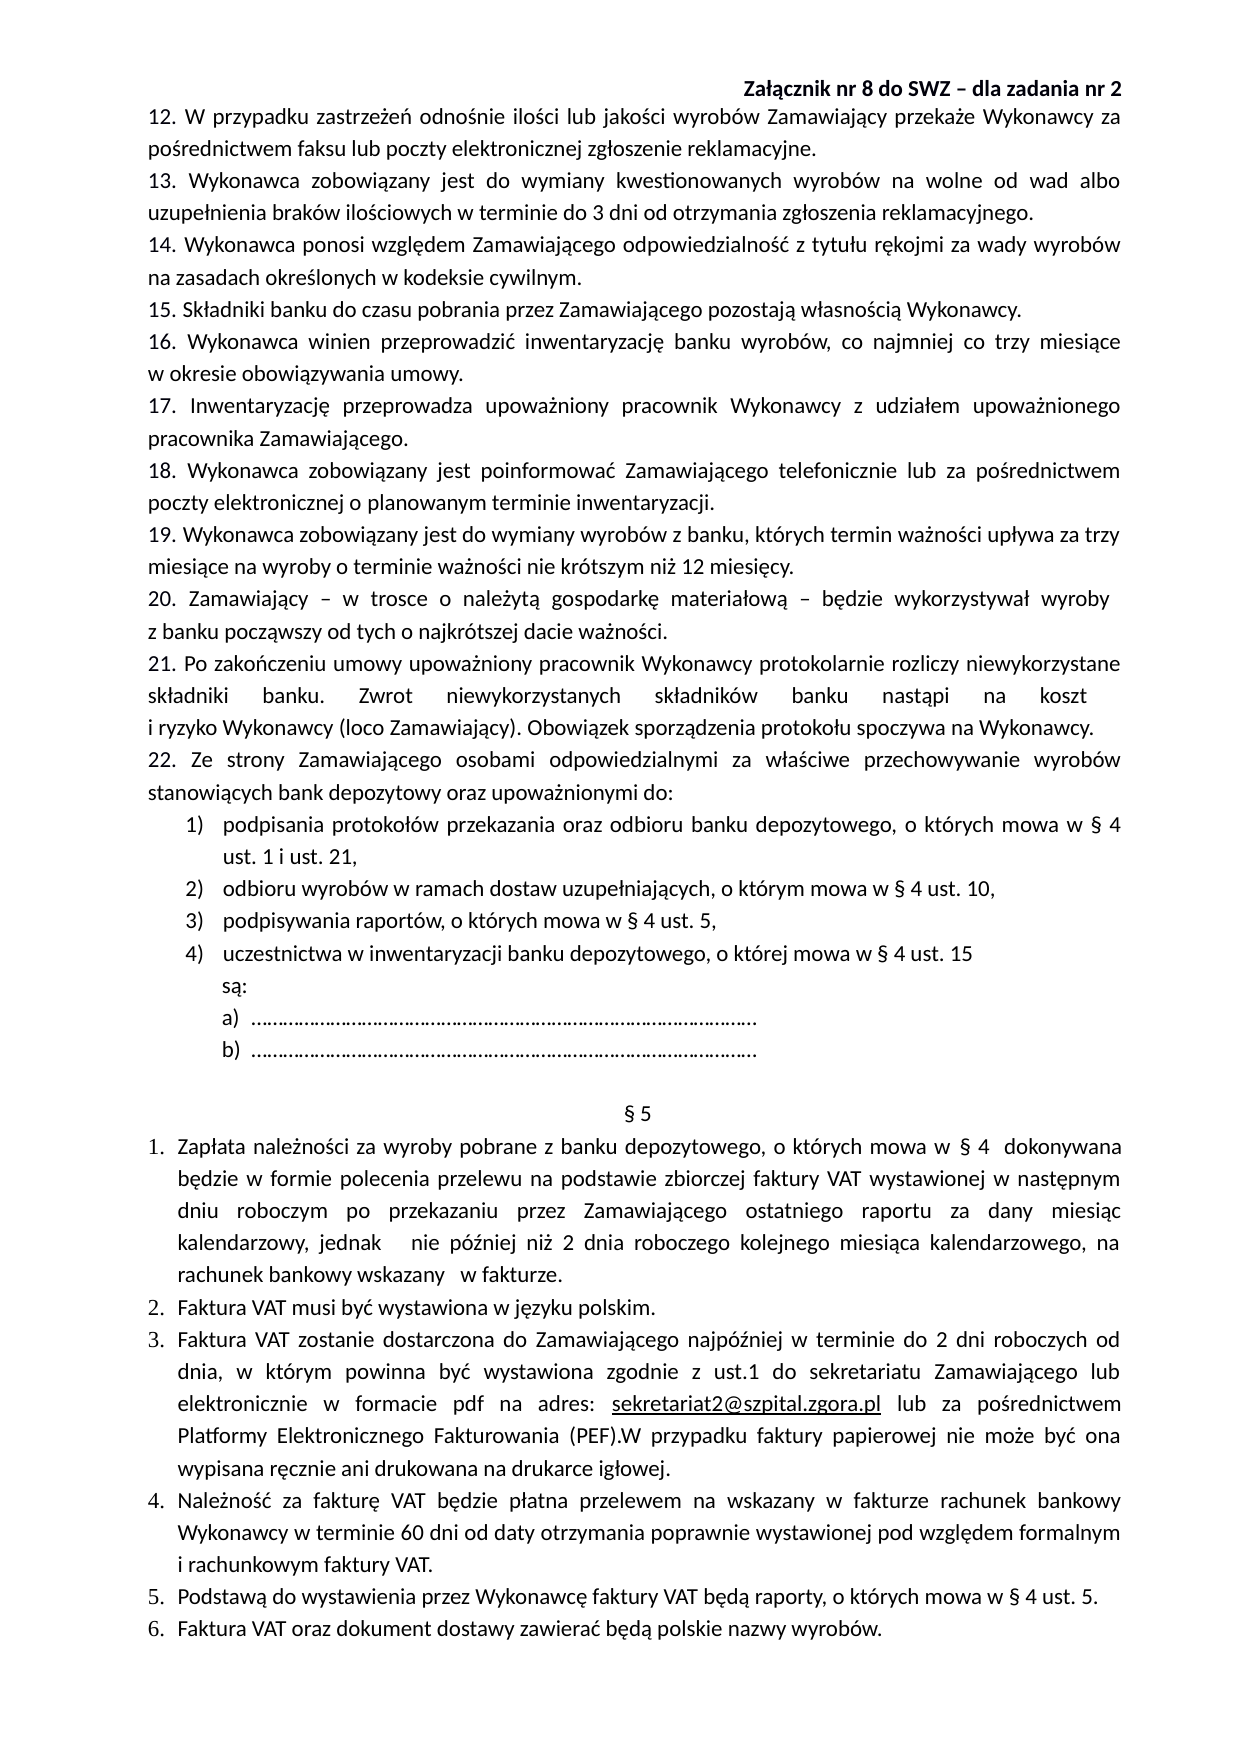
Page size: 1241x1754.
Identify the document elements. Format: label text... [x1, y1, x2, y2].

list Inwentaryzację przeprowadza upoważniony pracownik Wykonawcy z udziałem upoważnionego pracownika Zamawiającego. [148, 391, 1122, 452]
list Zamawiający – w trosce o należytą gospodarkę materiałową – będzie wykorzystywał wyroby z banku począwszy od tych o najkrótszej dacie ważności. [148, 584, 1122, 645]
list podpisywania raportów, o których mowa w § 4 ust. 5, [185, 906, 1122, 934]
text są: [222, 971, 1122, 999]
list Składniki banku do czasu pobrania przez Zamawiającego pozostają własnością Wykonawcy. [148, 295, 1122, 323]
list Podstawą do wystawienia przez Wykonawcę faktury VAT będą raporty, o których mowa w § 4 ust. 5. [148, 1582, 1122, 1610]
list uczestnictwa w inwentaryzacji banku depozytowego, o której mowa w § 4 ust. 15 [185, 939, 1122, 967]
list Faktura VAT oraz dokument dostawy zawierać będą polskie nazwy wyrobów. [148, 1614, 1122, 1643]
list podpisania protokołów przekazania oraz odbioru banku depozytowego, o których mowa w § 4 ust. 1 i ust. 21, [185, 810, 1122, 870]
list Faktura VAT zostanie dostarczona do Zamawiającego najpóźniej w terminie do 2 dni roboczych od dnia, w którym powinna być wystawiona zgodnie z ust.1 do sekretariatu Zamawiającego lub elektronicznie w formacie pdf na adres: sekretariat2@szpital.zgora.pl lub za pośrednictwem Platformy Elektronicznego Fakturowania (PEF).W przypadku faktury papierowej nie może być ona wypisana ręcznie ani drukowana na drukarce igłowej. [148, 1325, 1122, 1482]
list Wykonawca ponosi względem Zamawiającego odpowiedzialność z tytułu rękojmi za wady wyrobów na zasadach określonych w kodeksie cywilnym. [148, 231, 1122, 291]
list …………………………………………………………………………………… [222, 1035, 1122, 1063]
list …………………………………………………………………………………… [222, 1003, 1122, 1031]
list Zapłata należności za wyroby pobrane z banku depozytowego, o których mowa w § 4 dokonywana będzie w formie polecenia przelewu na podstawie zbiorczej faktury VAT wystawionej w następnym dniu roboczym po przekazaniu przez Zamawiającego ostatniego raportu za dany miesiąc kalendarzowy, jednak nie później niż 2 dnia roboczego kolejnego miesiąca kalendarzowego, na rachunek bankowy wskazany w fakturze. [148, 1132, 1122, 1288]
list Ze strony Zamawiającego osobami odpowiedzialnymi za właściwe przechowywanie wyrobów stanowiących bank depozytowy oraz upoważnionymi do: [148, 746, 1122, 806]
list Wykonawca winien przeprowadzić inwentaryzację banku wyrobów, co najmniej co trzy miesiące w okresie obowiązywania umowy. [148, 327, 1122, 387]
list W przypadku zastrzeżeń odnośnie ilości lub jakości wyrobów Zamawiający przekaże Wykonawcy za pośrednictwem faksu lub poczty elektronicznej zgłoszenie reklamacyjne. [148, 102, 1122, 162]
list Wykonawca zobowiązany jest do wymiany wyrobów z banku, których termin ważności upływa za trzy miesiące na wyroby o terminie ważności nie krótszym niż 12 miesięcy. [148, 520, 1122, 580]
list Wykonawca zobowiązany jest do wymiany kwestionowanych wyrobów na wolne od wad albo uzupełnienia braków ilościowych w terminie do 3 dni od otrzymania zgłoszenia reklamacyjnego. [148, 166, 1122, 226]
list Należność za fakturę VAT będzie płatna przelewem na wskazany w fakturze rachunek bankowy Wykonawcy w terminie 60 dni od daty otrzymania poprawnie wystawionej pod względem formalnym i rachunkowym faktury VAT. [148, 1486, 1122, 1578]
list Wykonawca zobowiązany jest poinformować Zamawiającego telefonicznie lub za pośrednictwem poczty elektronicznej o planowanym terminie inwentaryzacji. [148, 456, 1122, 516]
list odbioru wyrobów w ramach dostaw uzupełniających, o którym mowa w § 4 ust. 10, [185, 874, 1122, 902]
list Faktura VAT musi być wystawiona w języku polskim. [148, 1293, 1122, 1321]
list Po zakończeniu umowy upoważniony pracownik Wykonawcy protokolarnie rozliczy niewykorzystane składniki banku. Zwrot niewykorzystanych składników banku nastąpi na koszt i ryzyko Wykonawcy (loco Zamawiający). Obowiązek sporządzenia protokołu spoczywa na Wykonawcy. [148, 649, 1122, 741]
text § 5 [148, 1099, 1122, 1128]
